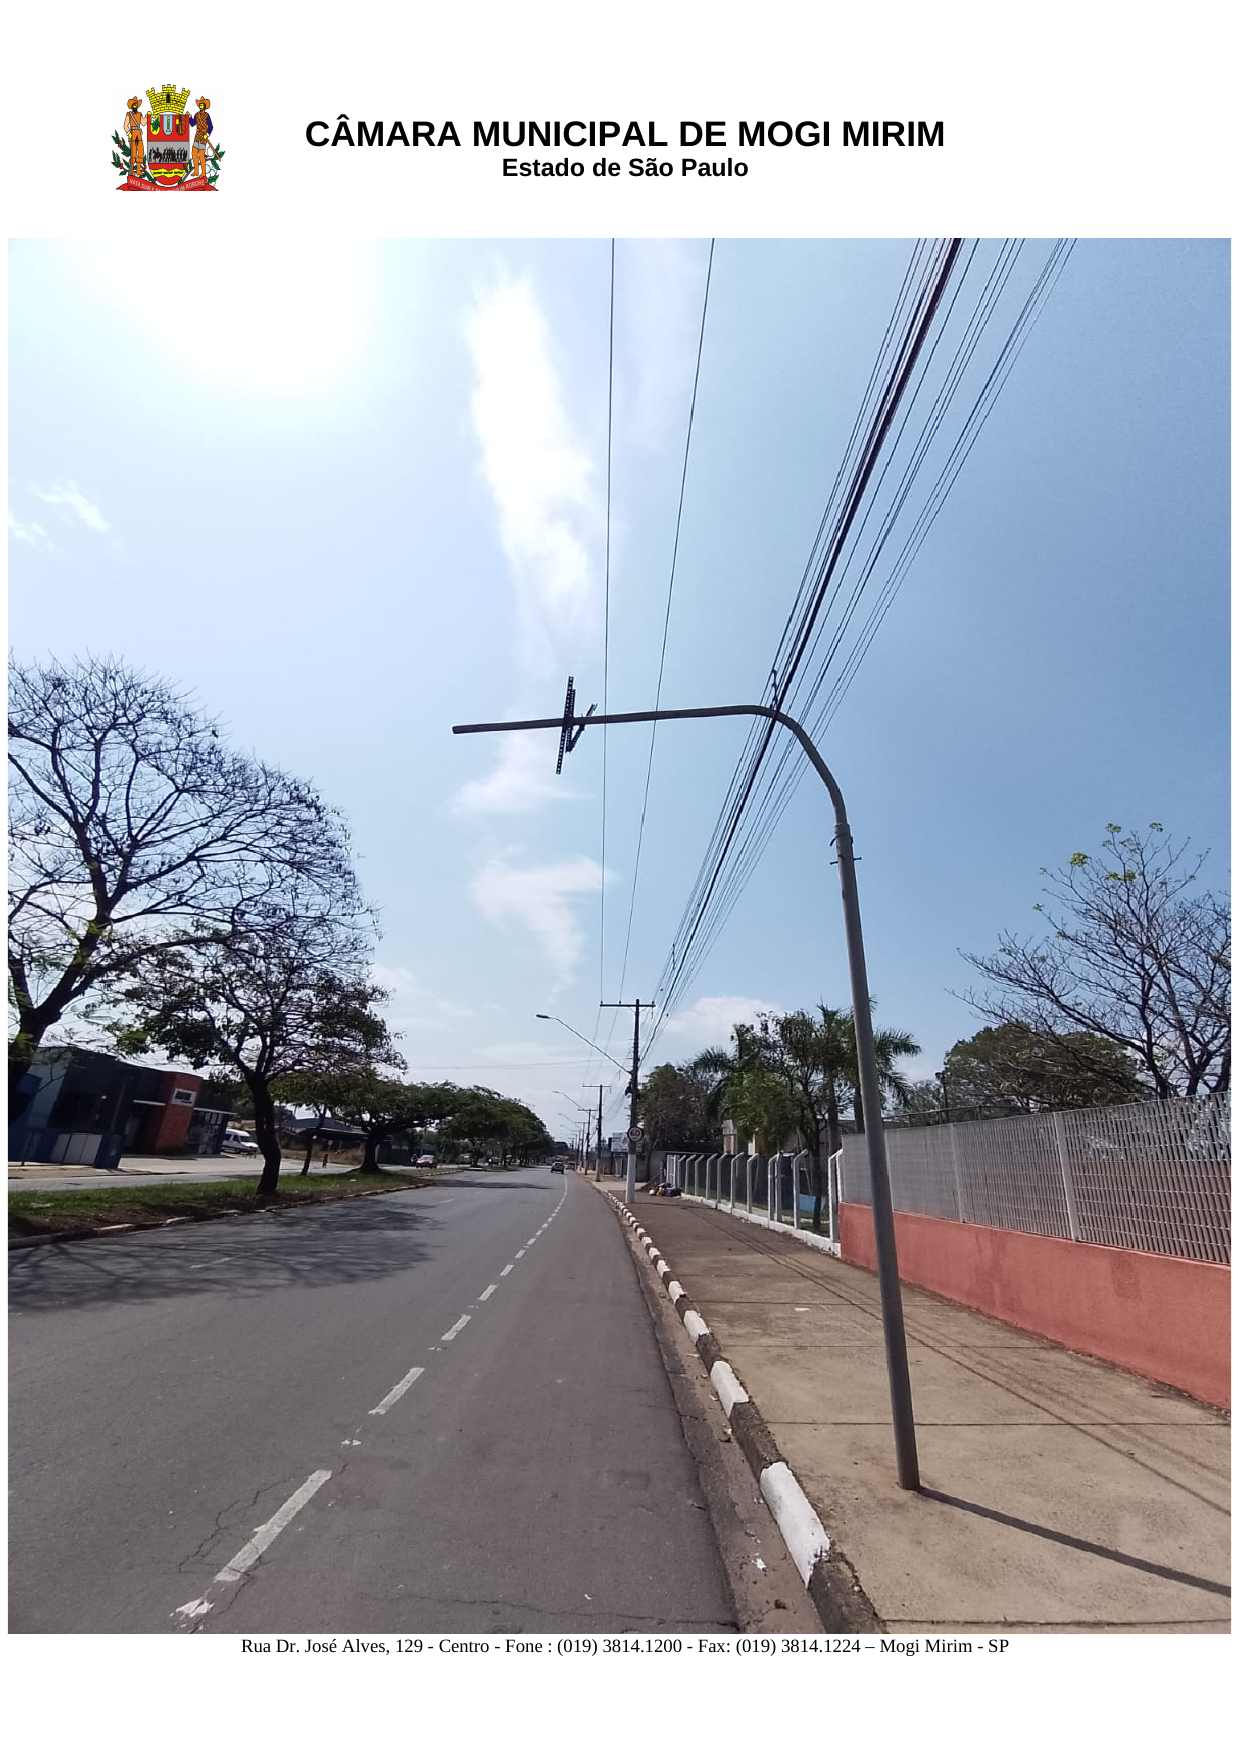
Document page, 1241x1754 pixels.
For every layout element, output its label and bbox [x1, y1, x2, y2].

picture [110, 84, 226, 191]
picture [7, 238, 1232, 1634]
